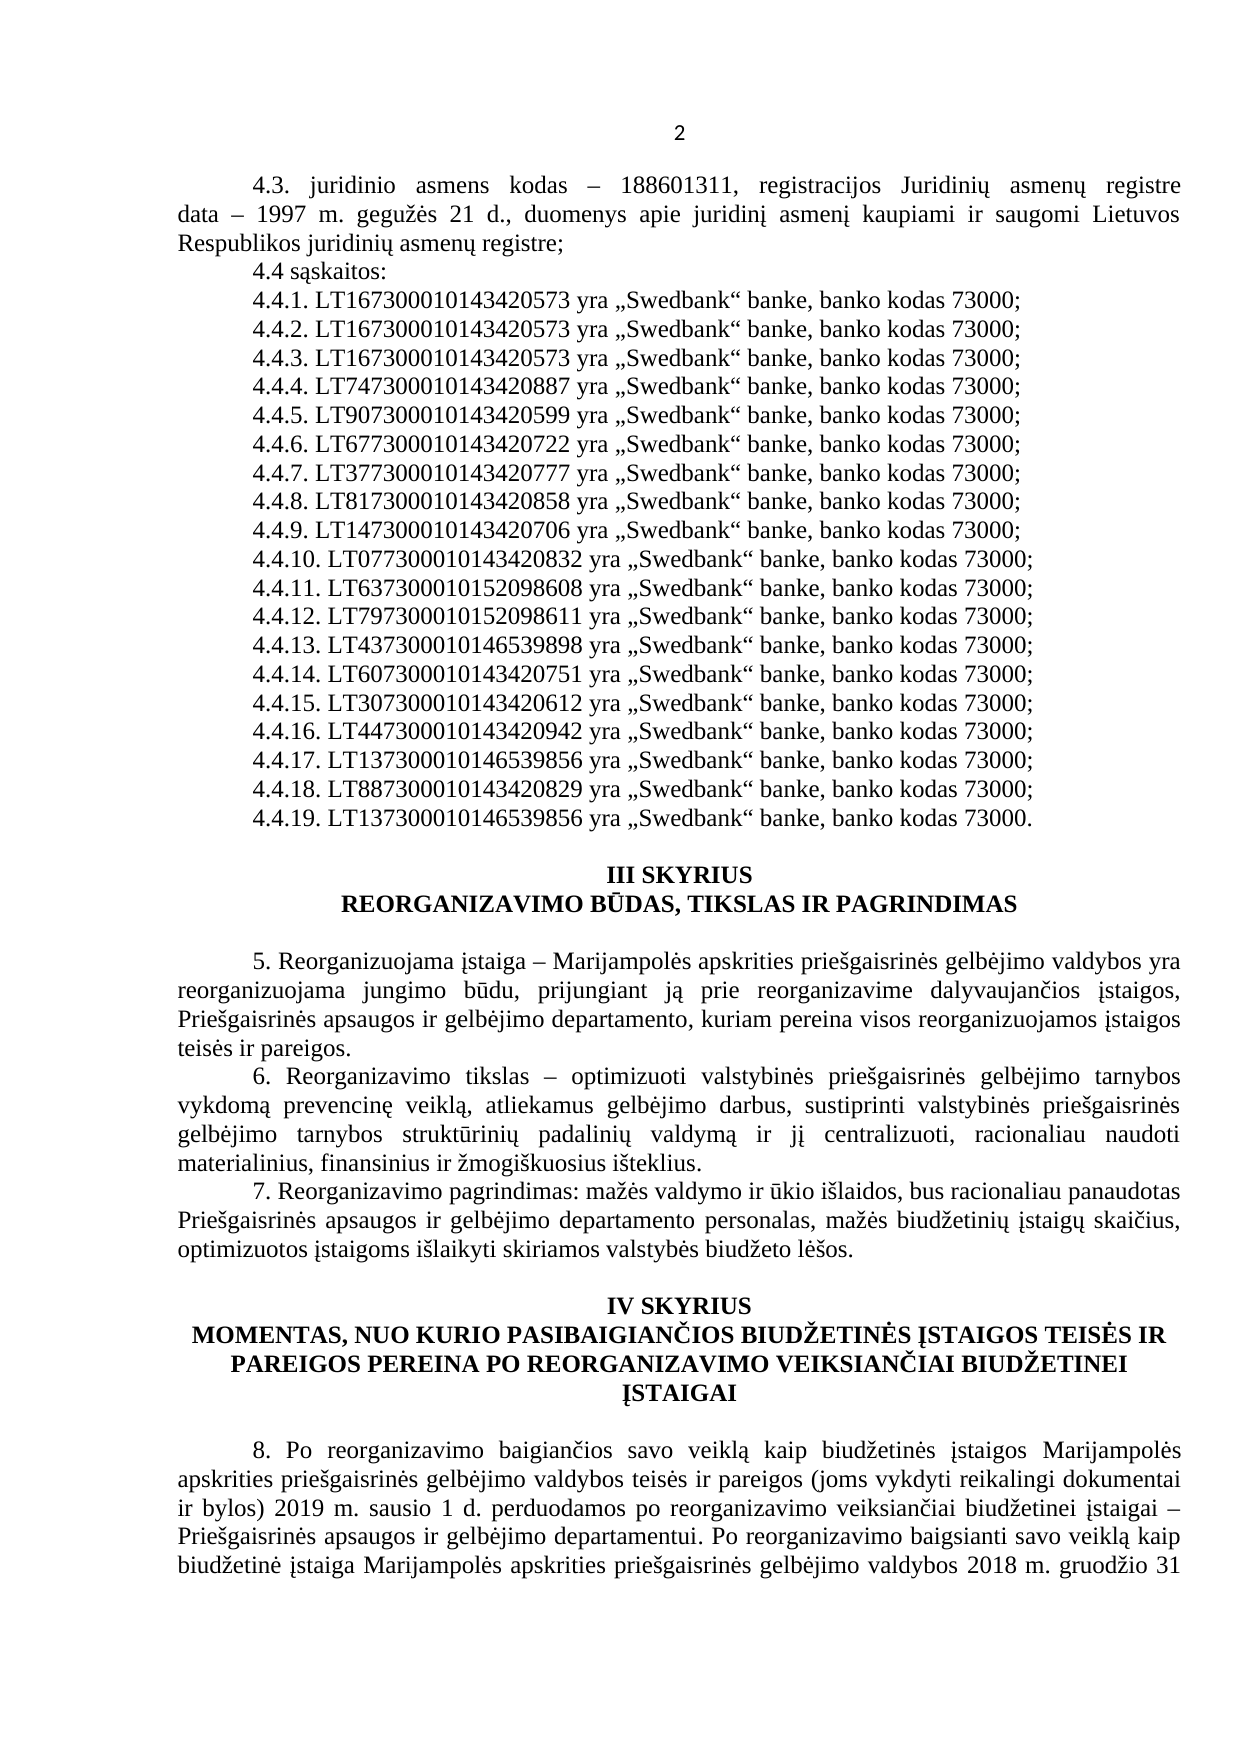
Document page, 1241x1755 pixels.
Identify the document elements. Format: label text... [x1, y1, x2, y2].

text 7. Reorganizavimo pagrindimas: mažės valdymo ir ūkio išlaidos, bus racionaliau panaudotas Priešgaisrinės apsaugos ir gelbėjimo departamento personalas, mažės biudžetinių įstaigų skaičius, optimizuotos įstaigoms išlaikyti skiriamos valstybės biudžeto lėšos. [177, 1176, 1181, 1263]
text 4.4.13. LT437300010146539898 yra „Swedbank“ banke, banko kodas 73000; [177, 630, 1181, 659]
text 4.4.3. LT167300010143420573 yra „Swedbank“ banke, banko kodas 73000; [177, 343, 1181, 371]
text 4.4.4. LT747300010143420887 yra „Swedbank“ banke, banko kodas 73000; [177, 371, 1181, 400]
text 4.3. juridinio asmens kodas – 188601311, registracijos Juridinių asmenų registre data – 1997 m. gegužės 21 d., duomenys apie juridinį asmenį kaupiami ir saugomi Lietuvos Respublikos juridinių asmenų registre; [177, 170, 1181, 256]
text 6. Reorganizavimo tikslas – optimizuoti valstybinės priešgaisrinės gelbėjimo tarnybos vykdomą prevencinę veiklą, atliekamus gelbėjimo darbus, sustiprinti valstybinės priešgaisrinės gelbėjimo tarnybos struktūrinių padalinių valdymą ir jį centralizuoti, racionaliau naudoti materialinius, finansinius ir žmogiškuosius išteklius. [177, 1061, 1181, 1176]
text 4.4.5. LT907300010143420599 yra „Swedbank“ banke, banko kodas 73000; [177, 400, 1181, 429]
text 4.4.16. LT447300010143420942 yra „Swedbank“ banke, banko kodas 73000; [177, 716, 1181, 745]
text 4.4.14. LT607300010143420751 yra „Swedbank“ banke, banko kodas 73000; [177, 659, 1181, 688]
text 4.4.8. LT817300010143420858 yra „Swedbank“ banke, banko kodas 73000; [177, 486, 1181, 515]
text 5. Reorganizuojama įstaiga – Marijampolės apskrities priešgaisrinės gelbėjimo valdybos yra reorganizuojama jungimo būdu, prijungiant ją prie reorganizavime dalyvaujančios įstaigos, Priešgaisrinės apsaugos ir gelbėjimo departamento, kuriam pereina visos reorganizuojamos įstaigos teisės ir pareigos. [177, 946, 1181, 1061]
text 4.4.6. LT677300010143420722 yra „Swedbank“ banke, banko kodas 73000; [177, 429, 1181, 458]
text 4.4.12. LT797300010152098611 yra „Swedbank“ banke, banko kodas 73000; [177, 601, 1181, 630]
text 4.4.18. LT887300010143420829 yra „Swedbank“ banke, banko kodas 73000; [177, 774, 1181, 803]
text 4.4.15. LT307300010143420612 yra „Swedbank“ banke, banko kodas 73000; [177, 688, 1181, 716]
text 4.4.10. LT077300010143420832 yra „Swedbank“ banke, banko kodas 73000; [177, 544, 1181, 573]
text 4.4.2. LT167300010143420573 yra „Swedbank“ banke, banko kodas 73000; [177, 314, 1181, 343]
text 4.4.17. LT137300010146539856 yra „Swedbank“ banke, banko kodas 73000; [177, 745, 1181, 774]
text MOMENTAS, NUO KURIO PASIBAIGIANČIOS BIUDŽETINĖS ĮSTAIGOS TEISĖS IR PAREIGOS PEREINA PO REORGANIZAVIMO VEIKSIANČIAI BIUDŽETINEI ĮSTAIGAI [177, 1320, 1181, 1406]
text 8. Po reorganizavimo baigiančios savo veiklą kaip biudžetinės įstaigos Marijampolės apskrities priešgaisrinės gelbėjimo valdybos teisės ir pareigos (joms vykdyti reikalingi dokumentai ir bylos) 2019 m. sausio 1 d. perduodamos po reorganizavimo veiksiančiai biudžetinei įstaigai – Priešgaisrinės apsaugos ir gelbėjimo departamentui. Po reorganizavimo baigsianti savo veiklą kaip biudžetinė įstaiga Marijampolės apskrities priešgaisrinės gelbėjimo valdybos 2018 m. gruodžio 31 [177, 1435, 1181, 1579]
text REORGANIZAVIMO BŪDAS, TIKSLAS IR PAGRINDIMAS [177, 889, 1181, 918]
text 4.4.19. LT137300010146539856 yra „Swedbank“ banke, banko kodas 73000. [177, 803, 1181, 831]
text 4.4 sąskaitos: [177, 256, 1181, 285]
text 4.4.9. LT147300010143420706 yra „Swedbank“ banke, banko kodas 73000; [177, 515, 1181, 544]
text 4.4.1. LT167300010143420573 yra „Swedbank“ banke, banko kodas 73000; [177, 285, 1181, 314]
text III SKYRIUS [177, 860, 1181, 889]
text IV SKYRIUS [177, 1291, 1181, 1320]
text 4.4.7. LT377300010143420777 yra „Swedbank“ banke, banko kodas 73000; [177, 458, 1181, 486]
text 4.4.11. LT637300010152098608 yra „Swedbank“ banke, banko kodas 73000; [177, 573, 1181, 601]
